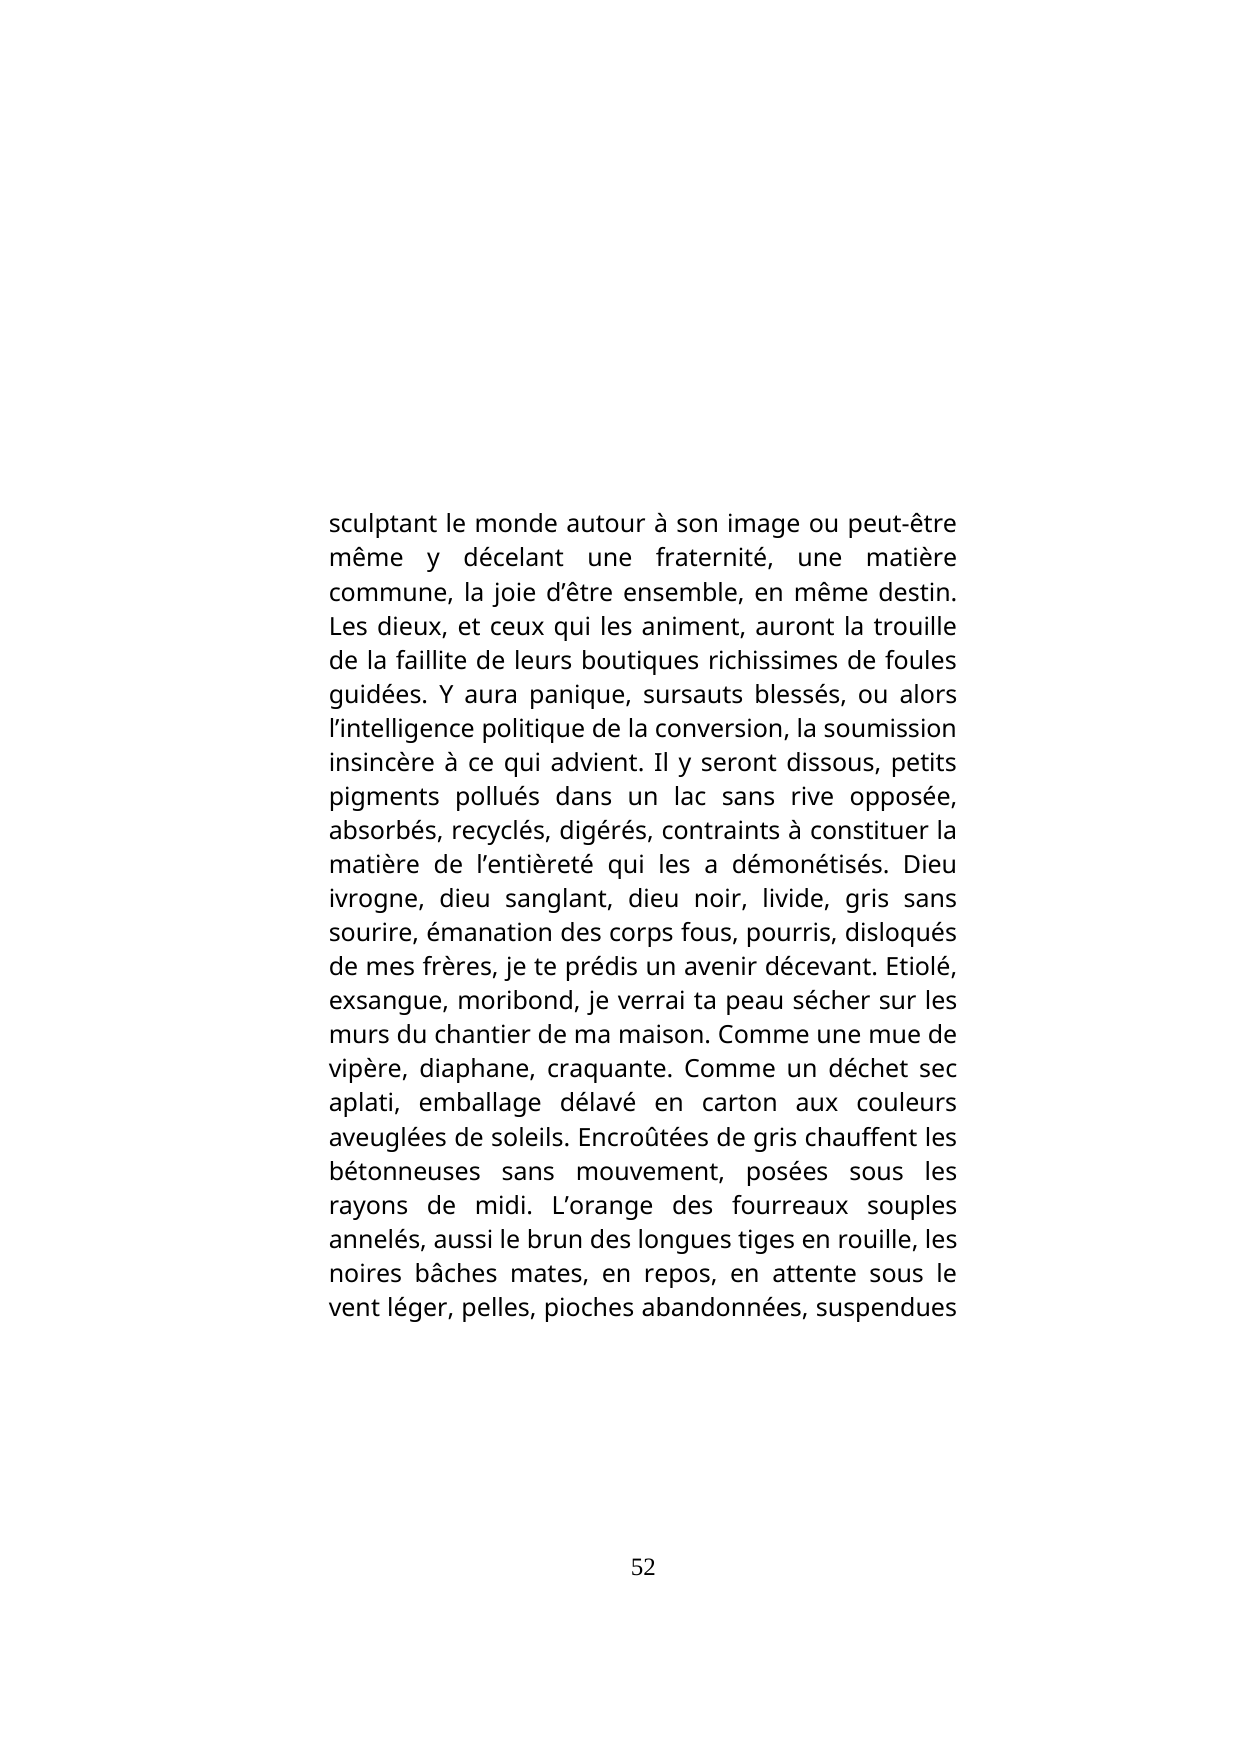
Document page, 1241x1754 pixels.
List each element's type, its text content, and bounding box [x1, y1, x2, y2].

text sculptant le monde autour à son image ou peut-être même y décelant une fraternité, une matière commune, la joie d’être ensemble, en même destin. Les dieux, et ceux qui les animent, auront la trouille de la faillite de leurs boutiques richissimes de foules guidées. Y aura panique, sursauts blessés, ou alors l’intelligence politique de la conversion, la soumission insincère à ce qui advient. Il y seront dissous, petits pigments pollués dans un lac sans rive opposée, absorbés, recyclés, digérés, contraints à constituer la matière de l’entièreté qui les a démonétisés. Dieu ivrogne, dieu sanglant, dieu noir, livide, gris sans sourire, émanation des corps fous, pourris, disloqués de mes frères, je te prédis un avenir décevant. Etiolé, exsangue, moribond, je verrai ta peau sécher sur les murs du chantier de ma maison. Comme une mue de vipère, diaphane, craquante. Comme un déchet sec aplati, emballage délavé en carton aux couleurs aveuglées de soleils. Encroûtées de gris chauffent les bétonneuses sans mouvement, posées sous les rayons de midi. L’orange des fourreaux souples annelés, aussi le brun des longues tiges en rouille, les noires bâches mates, en repos, en attente sous le vent léger, pelles, pioches abandonnées, suspendues [328, 506, 958, 1323]
